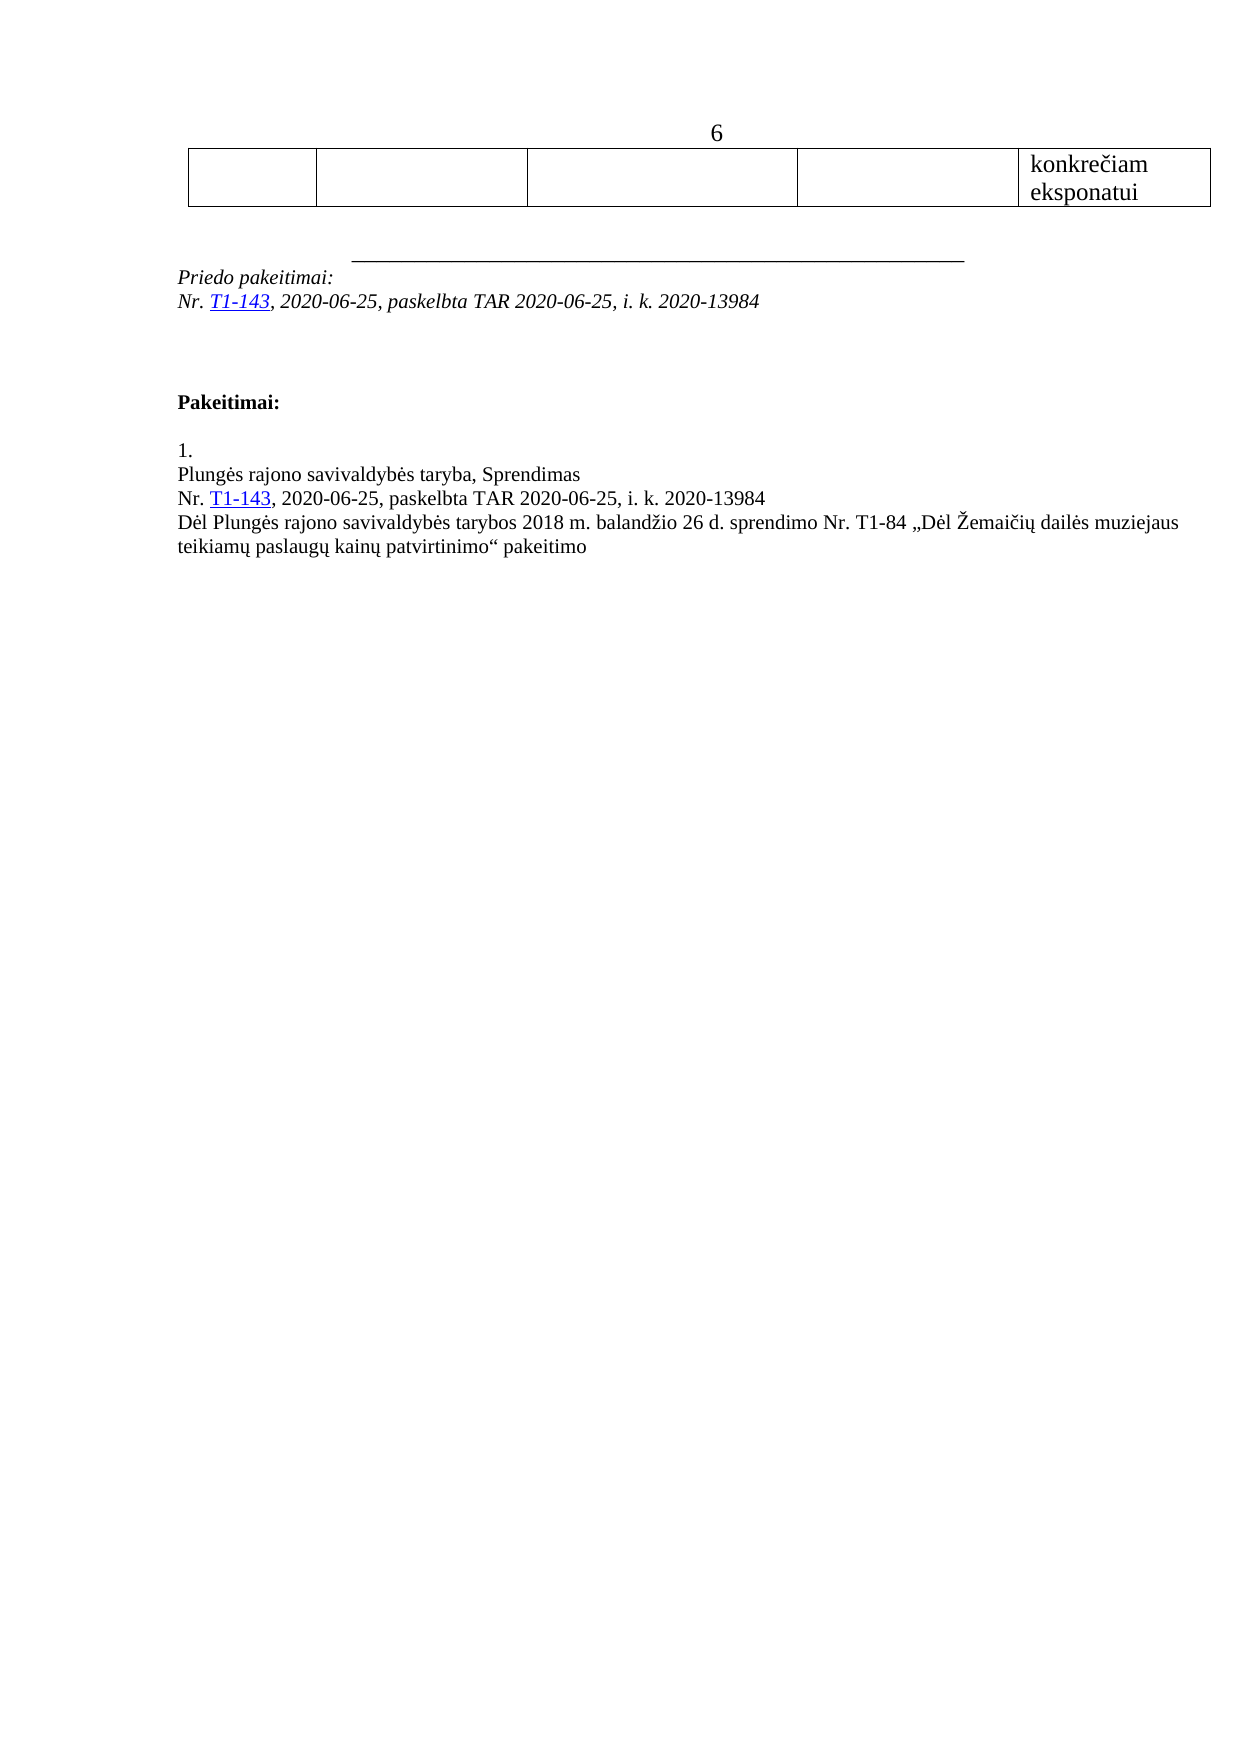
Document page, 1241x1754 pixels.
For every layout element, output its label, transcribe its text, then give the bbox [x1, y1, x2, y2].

table_cell [189, 149, 316, 206]
text _________________________________________________ [177, 236, 1181, 265]
table_cell [528, 149, 797, 206]
text Nr. T1-143, 2020-06-25, paskelbta TAR 2020-06-25, i. k. 2020-13984 [177, 486, 1181, 510]
text Plungės rajono savivaldybės taryba, Sprendimas [177, 462, 1181, 486]
table_cell konkrečiam eksponatui [1019, 149, 1210, 206]
text Priedo pakeitimai: [177, 265, 1181, 289]
text Pakeitimai: [177, 390, 1181, 414]
text Nr. T1-143, 2020-06-25, paskelbta TAR 2020-06-25, i. k. 2020-13984 [177, 289, 1181, 313]
text Dėl Plungės rajono savivaldybės tarybos 2018 m. balandžio 26 d. sprendimo Nr. T1-84 „Dėl Žemaičių dailės muziejaus teikiamų paslaugų kainų patvirtinimo“ pakeitimo [177, 510, 1181, 558]
text 1. [177, 438, 1181, 462]
table_cell [798, 149, 1018, 206]
table_cell [317, 149, 527, 206]
